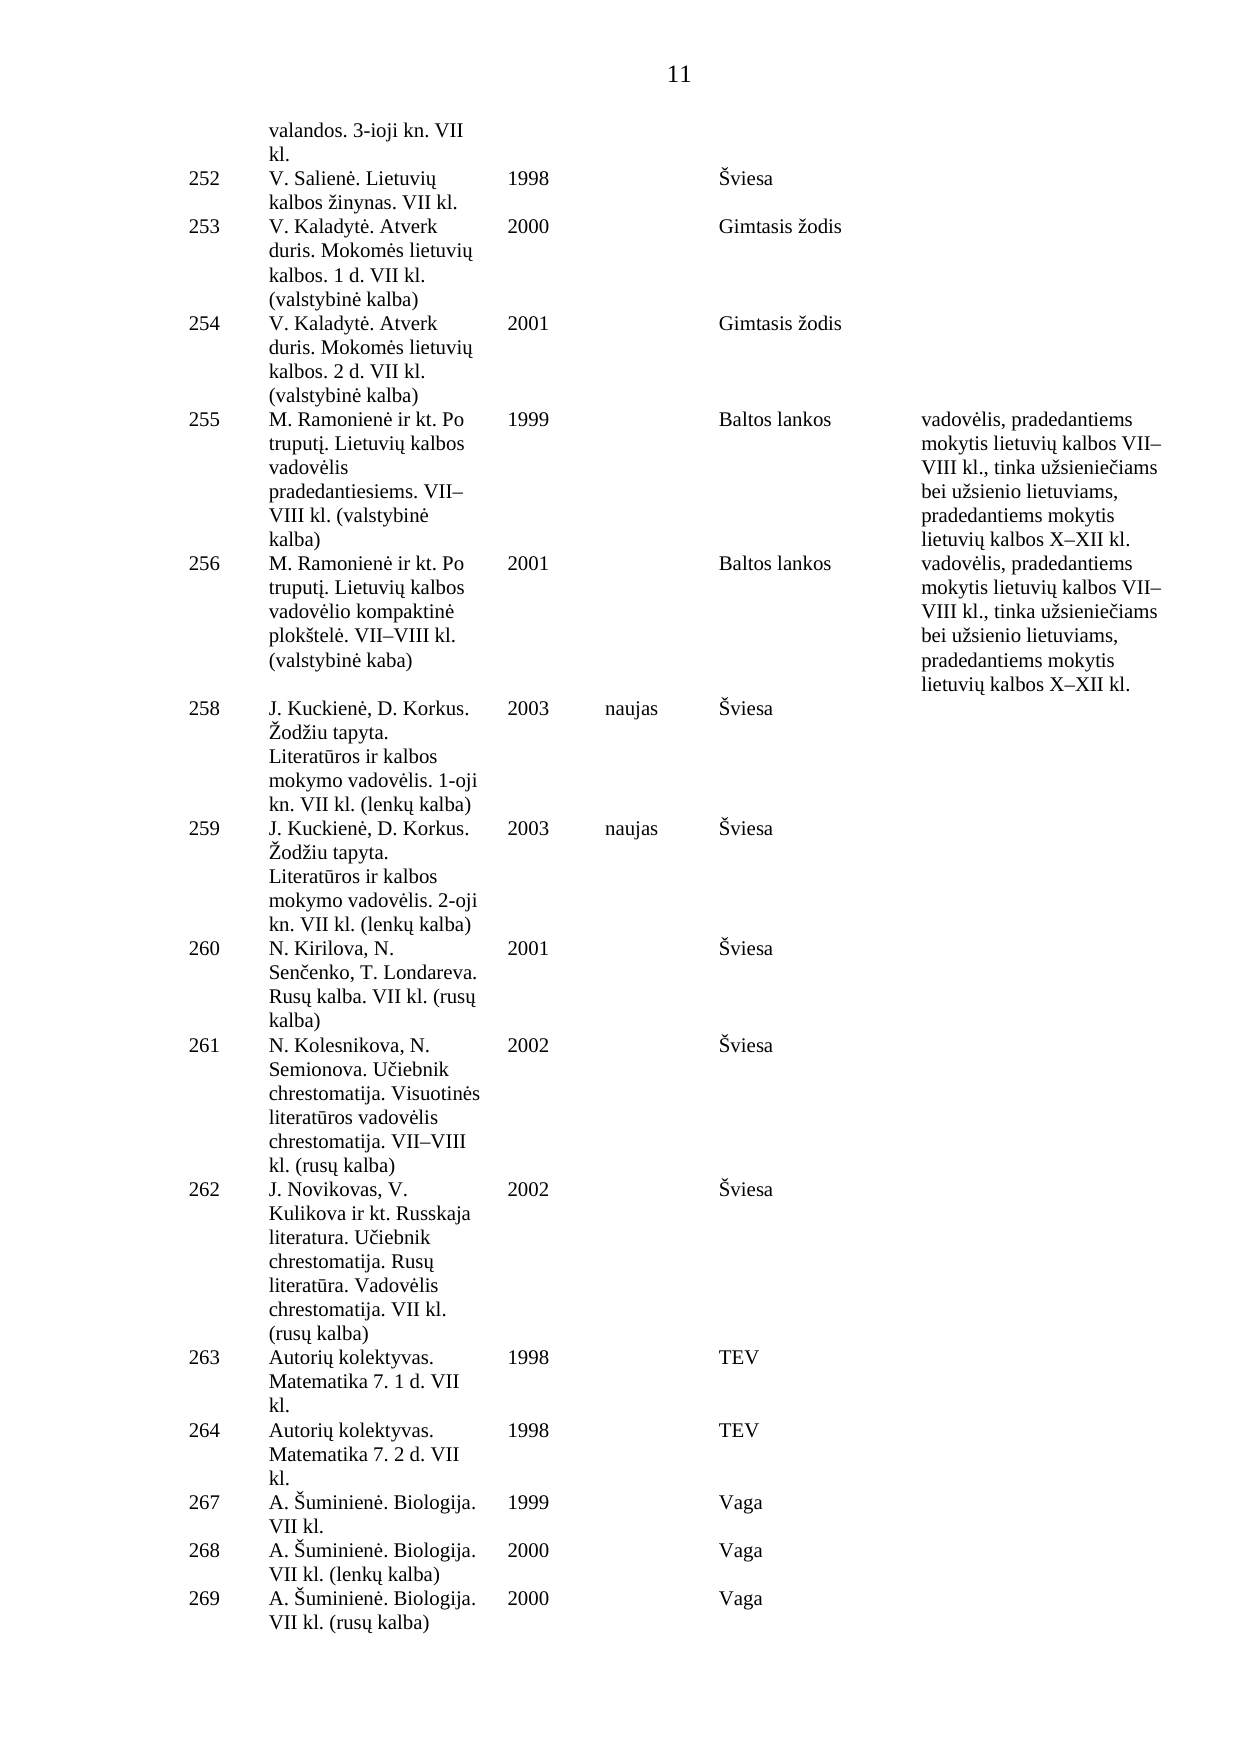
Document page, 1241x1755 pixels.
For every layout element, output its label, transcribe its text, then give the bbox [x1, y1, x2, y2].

table_cell [594, 311, 707, 407]
table_cell [910, 118, 1181, 166]
table_cell 268 [177, 1538, 257, 1586]
table_cell 260 [177, 936, 257, 1032]
table_cell Baltos lankos [708, 551, 910, 696]
table_cell 2001 [496, 936, 594, 1032]
table_cell [594, 1345, 707, 1417]
table_cell [910, 166, 1181, 214]
table_cell [910, 1586, 1181, 1634]
table_cell [496, 118, 594, 166]
table_cell V. Kaladytė. Atverk duris. Mokomės lietuvių kalbos. 2 d. VII kl. (valstybinė kalba) [257, 311, 496, 407]
table_cell 252 [177, 166, 257, 214]
table_cell [594, 936, 707, 1032]
table_cell Gimtasis žodis [708, 214, 910, 311]
table_cell 2000 [496, 214, 594, 311]
table_cell N. Kolesnikova, N. Semionova. Učiebnik chrestomatija. Visuotinės literatūros vadovėlis chrestomatija. VII–VIII kl. (rusų kalba) [257, 1033, 496, 1177]
table_cell 2003 [496, 696, 594, 816]
table_cell Šviesa [708, 816, 910, 936]
table_cell 1999 [496, 1490, 594, 1538]
table_cell 258 [177, 696, 257, 816]
table_cell Autorių kolektyvas. Matematika 7. 1 d. VII kl. [257, 1345, 496, 1417]
table_cell 253 [177, 214, 257, 311]
table_cell [594, 551, 707, 696]
table_cell 264 [177, 1418, 257, 1490]
table_cell TEV [708, 1418, 910, 1490]
table_cell Šviesa [708, 166, 910, 214]
table_cell M. Ramonienė ir kt. Po truputį. Lietuvių kalbos vadovėlio kompaktinė plokštelė. VII–VIII kl. (valstybinė kaba) [257, 551, 496, 696]
table_cell [910, 936, 1181, 1032]
table_cell 262 [177, 1177, 257, 1345]
table_cell TEV [708, 1345, 910, 1417]
table_cell [910, 1345, 1181, 1417]
table_cell [594, 118, 707, 166]
table_cell vadovėlis, pradedantiems mokytis lietuvių kalbos VII–VIII kl., tinka užsieniečiams bei užsienio lietuviams, pradedantiems mokytis lietuvių kalbos X–XII kl. [910, 407, 1181, 551]
table_cell [910, 1418, 1181, 1490]
table_cell 267 [177, 1490, 257, 1538]
table_cell [594, 1033, 707, 1177]
table_cell naujas [594, 816, 707, 936]
table_cell Šviesa [708, 1033, 910, 1177]
table_cell [910, 696, 1181, 816]
table_cell vadovėlis, pradedantiems mokytis lietuvių kalbos VII–VIII kl., tinka užsieniečiams bei užsienio lietuviams, pradedantiems mokytis lietuvių kalbos X–XII kl. [910, 551, 1181, 696]
table_cell Baltos lankos [708, 407, 910, 551]
table_cell Vaga [708, 1490, 910, 1538]
table_cell A. Šuminienė. Biologija. VII kl. [257, 1490, 496, 1538]
table_cell 2002 [496, 1033, 594, 1177]
table_cell 1998 [496, 1418, 594, 1490]
table_cell [594, 166, 707, 214]
table_cell Vaga [708, 1538, 910, 1586]
table_cell 263 [177, 1345, 257, 1417]
table_cell [708, 118, 910, 166]
table_cell V. Salienė. Lietuvių kalbos žinynas. VII kl. [257, 166, 496, 214]
table_cell V. Kaladytė. Atverk duris. Mokomės lietuvių kalbos. 1 d. VII kl. (valstybinė kalba) [257, 214, 496, 311]
table_cell [594, 1177, 707, 1345]
table_cell [594, 1586, 707, 1634]
table_cell [910, 214, 1181, 311]
table_cell [594, 407, 707, 551]
table_cell [594, 1418, 707, 1490]
table_cell N. Kirilova, N. Senčenko, T. Londareva. Rusų kalba. VII kl. (rusų kalba) [257, 936, 496, 1032]
table_cell Gimtasis žodis [708, 311, 910, 407]
table_cell Šviesa [708, 696, 910, 816]
table_cell [910, 816, 1181, 936]
table_cell [177, 118, 257, 166]
table_cell 256 [177, 551, 257, 696]
table_cell Vaga [708, 1586, 910, 1634]
table_cell [910, 1033, 1181, 1177]
table_cell naujas [594, 696, 707, 816]
table_cell Šviesa [708, 936, 910, 1032]
table_cell A. Šuminienė. Biologija. VII kl. (lenkų kalba) [257, 1538, 496, 1586]
table_cell [910, 311, 1181, 407]
table_cell [594, 214, 707, 311]
table_cell [910, 1490, 1181, 1538]
table_cell 2001 [496, 311, 594, 407]
table_cell 2002 [496, 1177, 594, 1345]
table_cell Autorių kolektyvas. Matematika 7. 2 d. VII kl. [257, 1418, 496, 1490]
table_cell 2003 [496, 816, 594, 936]
table_cell 255 [177, 407, 257, 551]
table_cell 259 [177, 816, 257, 936]
table_cell J. Kuckienė, D. Korkus. Žodžiu tapyta. Literatūros ir kalbos mokymo vadovėlis. 2-oji kn. VII kl. (lenkų kalba) [257, 816, 496, 936]
table_cell A. Šuminienė. Biologija. VII kl. (rusų kalba) [257, 1586, 496, 1634]
table_cell Šviesa [708, 1177, 910, 1345]
table_cell [594, 1538, 707, 1586]
table_cell J. Novikovas, V. Kulikova ir kt. Russkaja literatura. Učiebnik chrestomatija. Rusų literatūra. Vadovėlis chrestomatija. VII kl. (rusų kalba) [257, 1177, 496, 1345]
table_cell J. Kuckienė, D. Korkus. Žodžiu tapyta. Literatūros ir kalbos mokymo vadovėlis. 1-oji kn. VII kl. (lenkų kalba) [257, 696, 496, 816]
table_cell 2000 [496, 1538, 594, 1586]
table_cell 269 [177, 1586, 257, 1634]
table_cell 2000 [496, 1586, 594, 1634]
table_cell [910, 1538, 1181, 1586]
table_cell [910, 1177, 1181, 1345]
table_cell 2001 [496, 551, 594, 696]
table_cell [594, 1490, 707, 1538]
table_cell valandos. 3-ioji kn. VII kl. [257, 118, 496, 166]
table_cell 1998 [496, 1345, 594, 1417]
table_cell 1998 [496, 166, 594, 214]
table_cell M. Ramonienė ir kt. Po truputį. Lietuvių kalbos vadovėlis pradedantiesiems. VII–VIII kl. (valstybinė kalba) [257, 407, 496, 551]
table_cell 1999 [496, 407, 594, 551]
table_cell 261 [177, 1033, 257, 1177]
table_cell 254 [177, 311, 257, 407]
